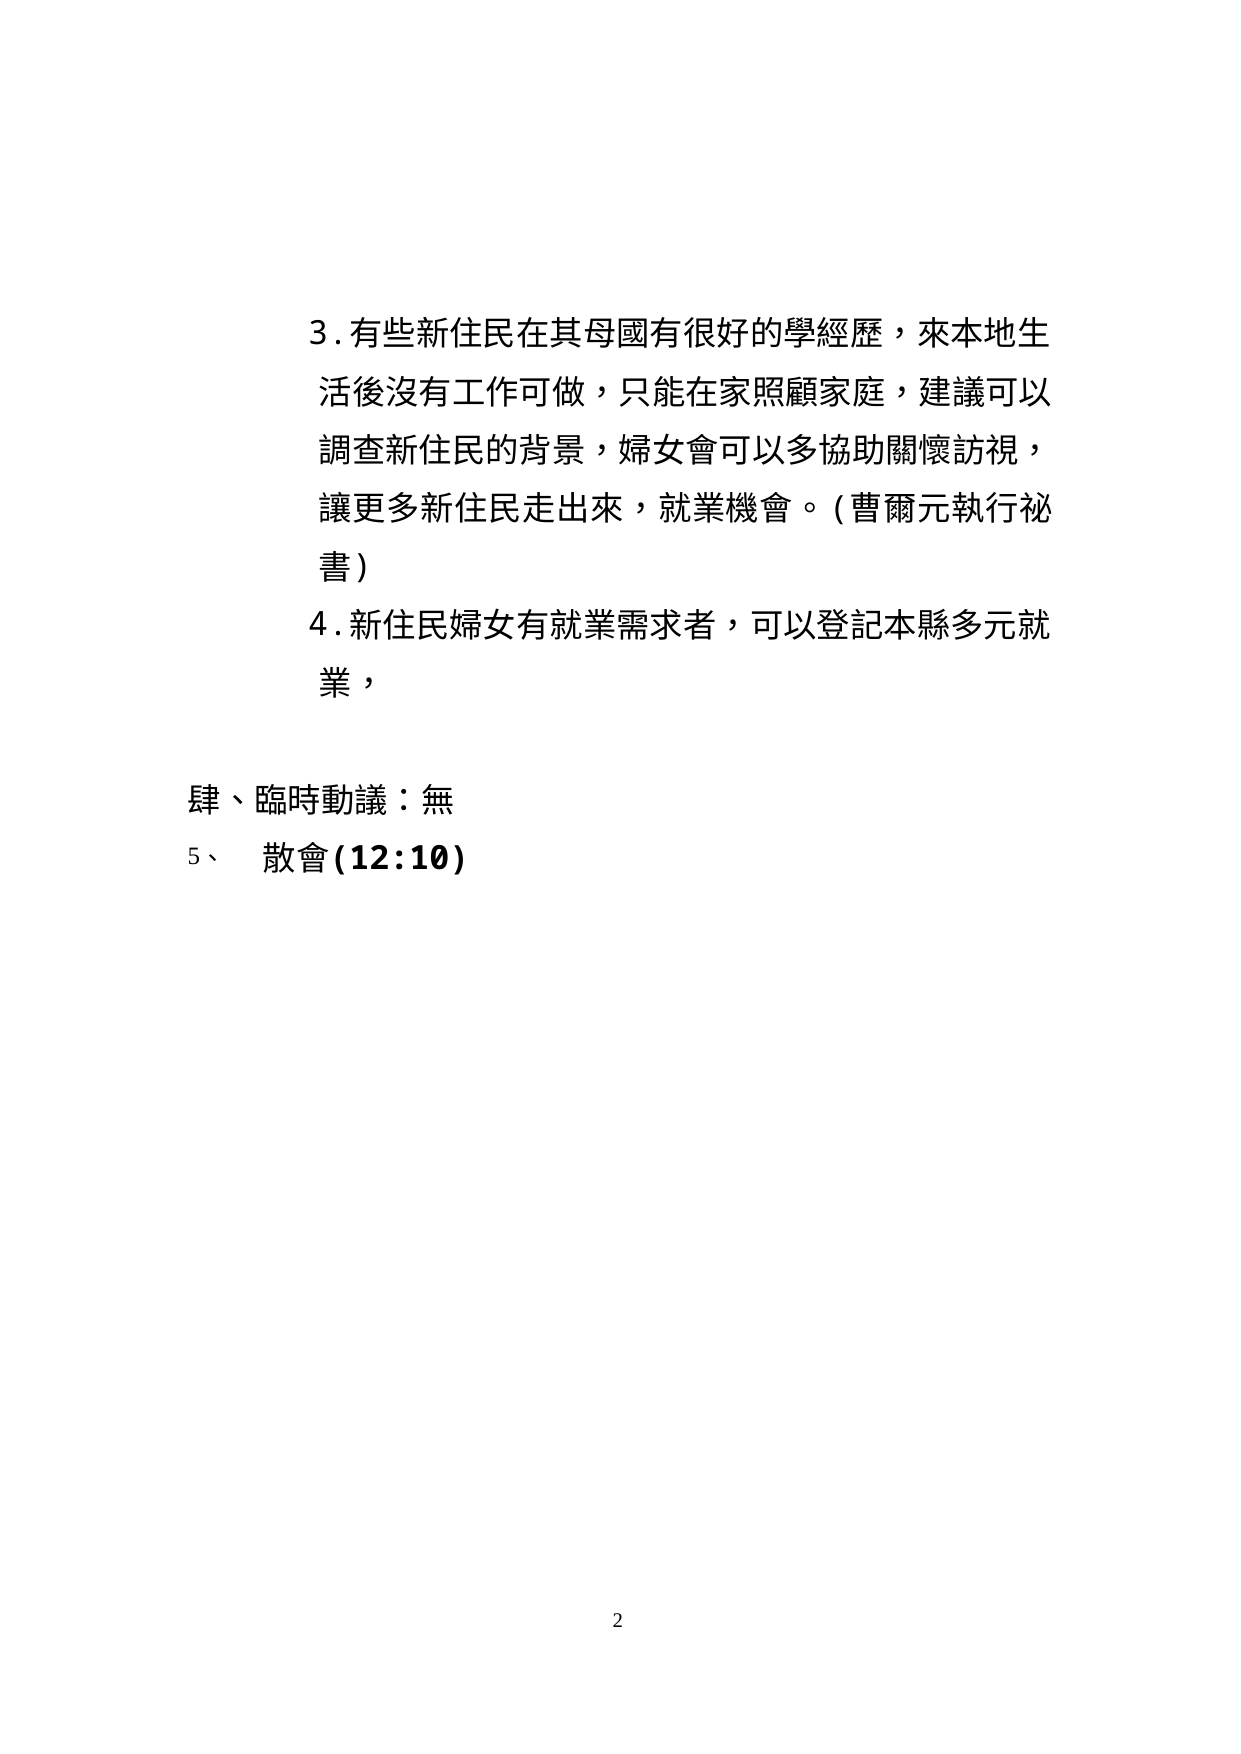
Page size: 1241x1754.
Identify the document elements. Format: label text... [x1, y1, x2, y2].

text 肆、臨時動議：無 [187, 758, 1053, 817]
text 3.有些新住民在其母國有很好的學經歷，來本地生活後沒有工作可做，只能在家照顧家庭，建議可以調查新住民的背景，婦女會可以多協助關懷訪視，讓更多新住民走出來，就業機會。(曹爾元執行祕書) [187, 292, 1053, 583]
list 散會(12:10) [187, 817, 1053, 875]
text 4.新住民婦女有就業需求者，可以登記本縣多元就業， [187, 583, 1053, 700]
